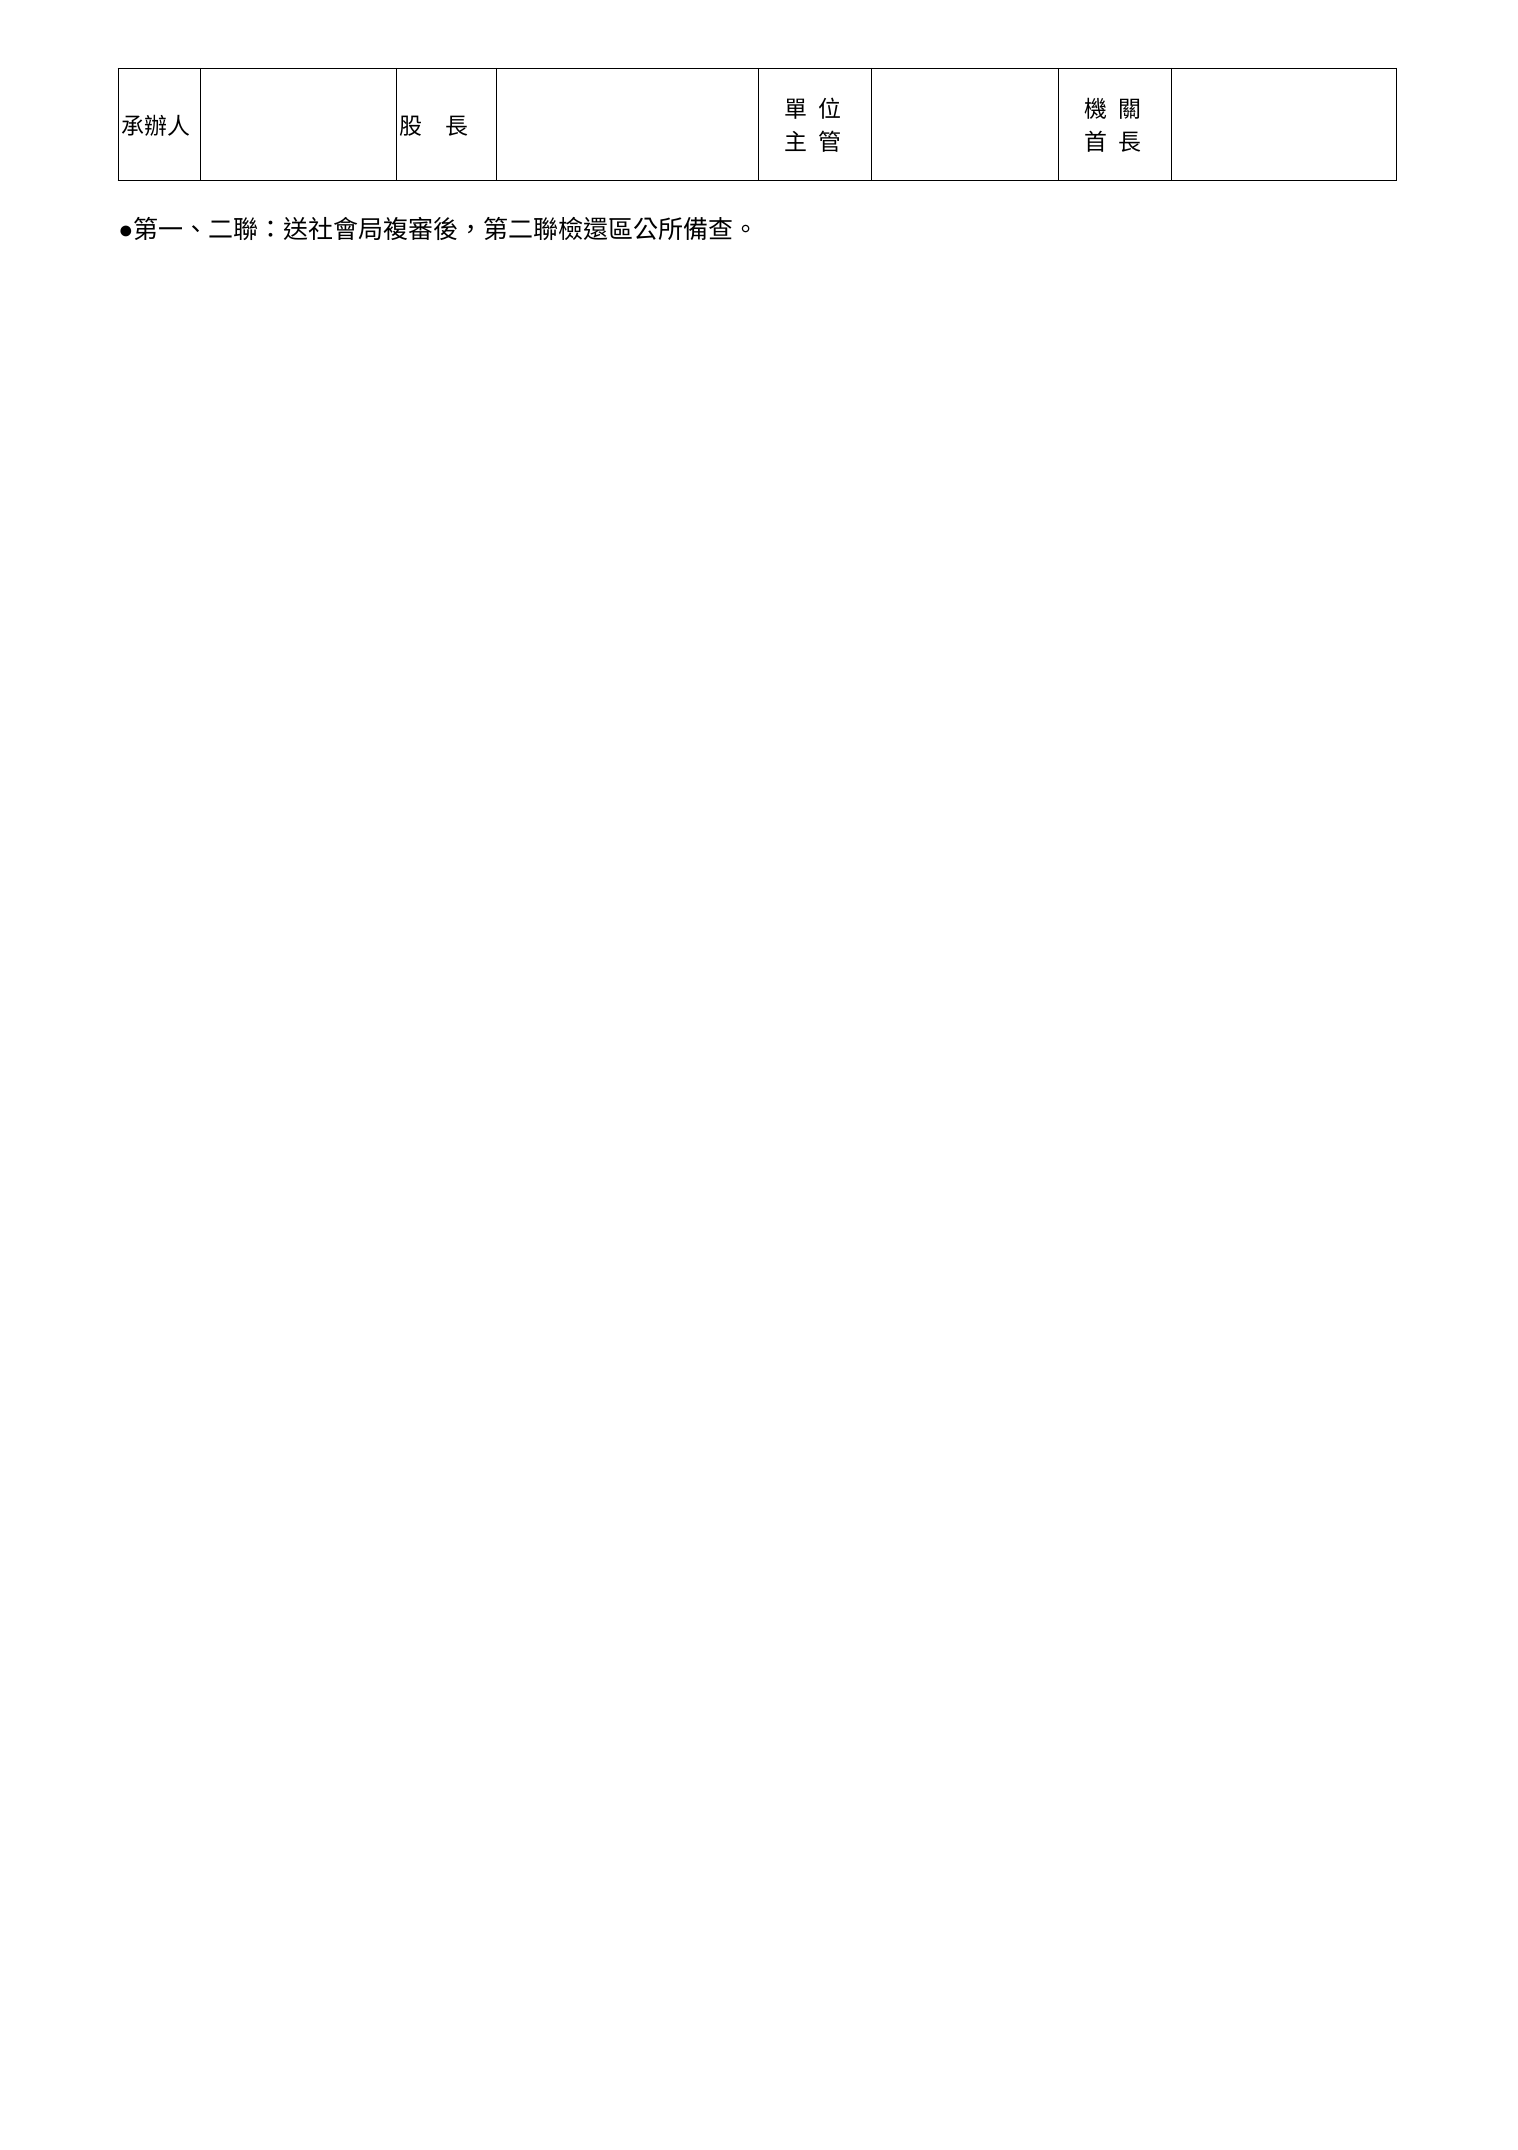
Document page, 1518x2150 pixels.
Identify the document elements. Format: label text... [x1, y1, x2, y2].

table_cell 承辦人 [119, 69, 200, 179]
table_cell 股 長 [397, 69, 496, 179]
table_cell 機 關 首 長 [1059, 69, 1171, 179]
table_cell 單 位 主 管 [759, 69, 871, 179]
table_cell [872, 69, 1058, 179]
table_cell [497, 69, 758, 179]
text ●第一、二聯：送社會局複審後，第二聯檢還區公所備查。 [118, 209, 1400, 246]
table_cell [1172, 69, 1396, 179]
table_cell [201, 69, 396, 179]
